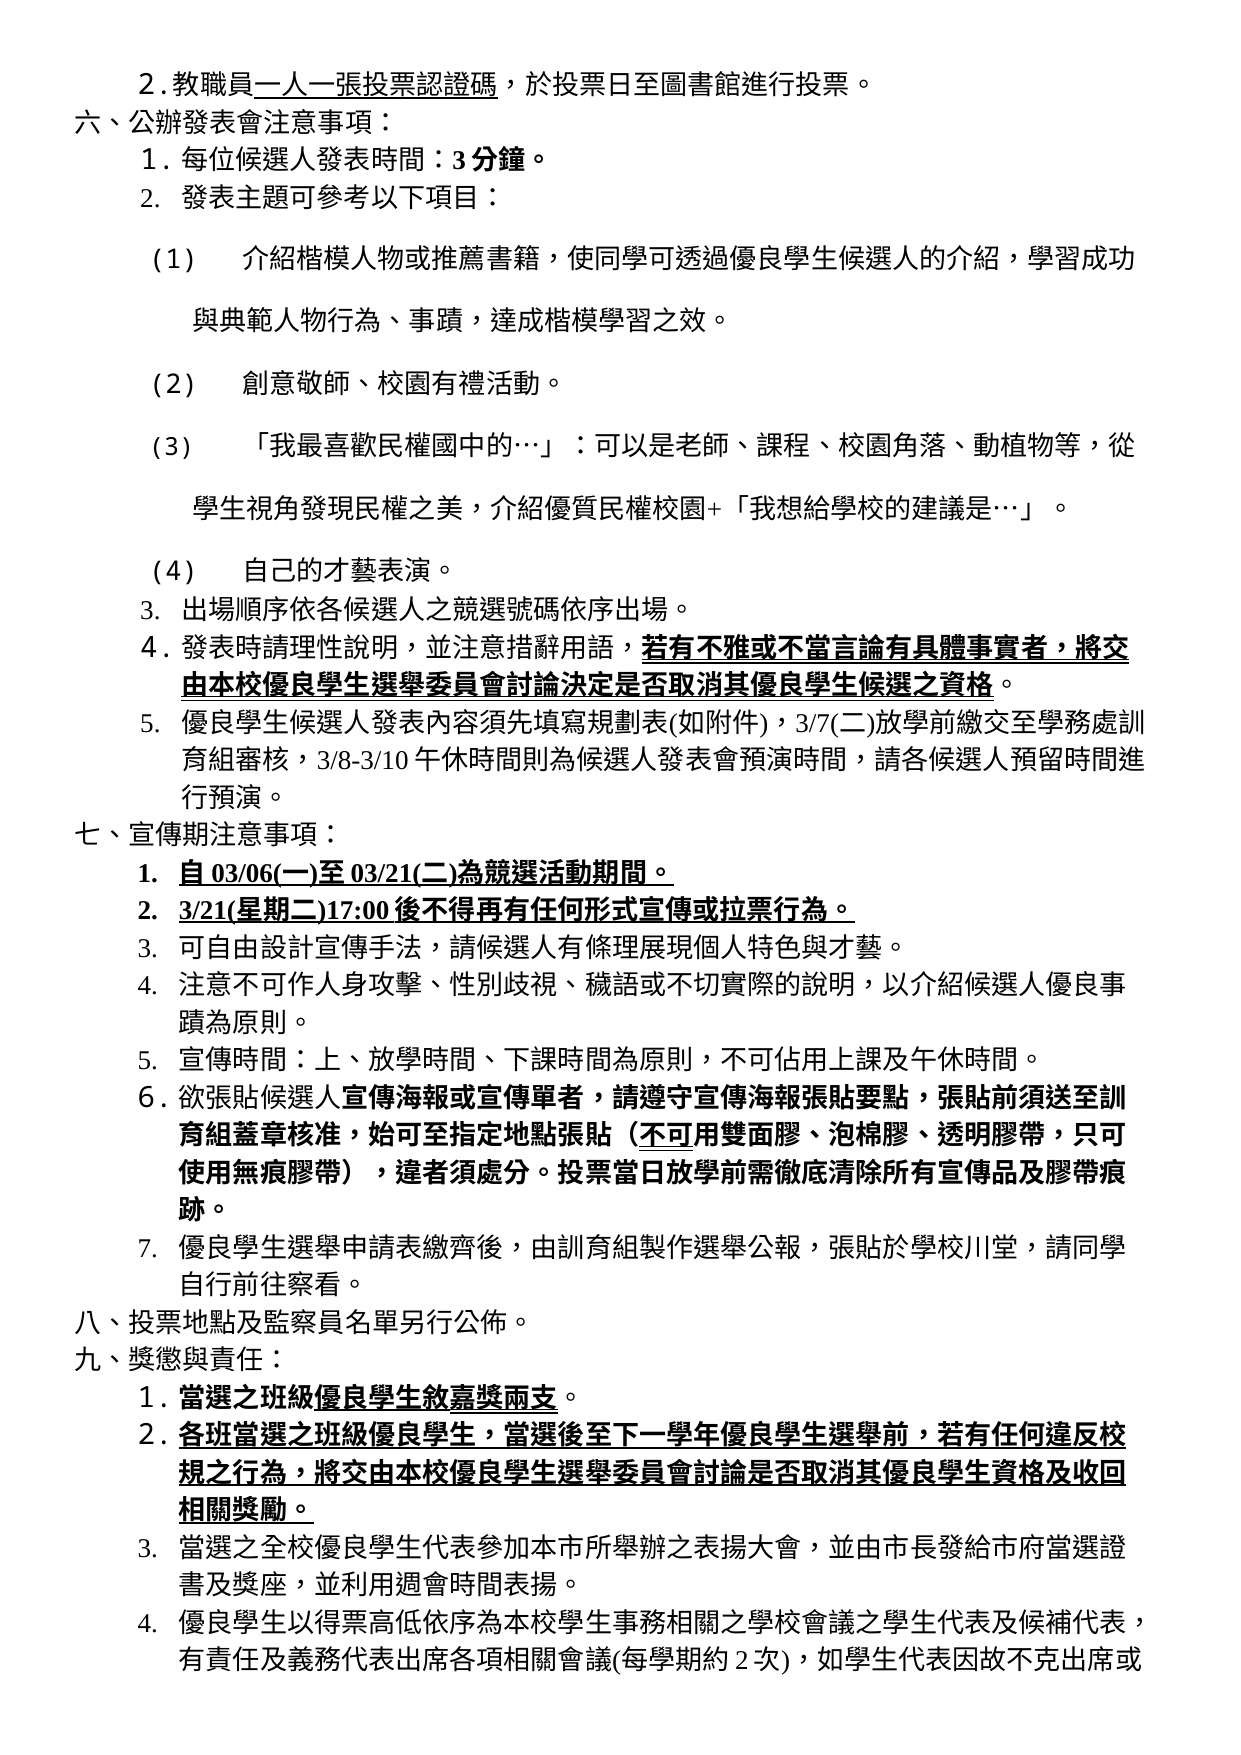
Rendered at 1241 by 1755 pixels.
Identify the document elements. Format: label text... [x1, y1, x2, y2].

list 教職員一人一張投票認證碼，於投票日至圖書館進行投票。 [137, 64, 1152, 102]
list 注意不可作人身攻擊、性別歧視、穢語或不切實際的說明，以介紹候選人優良事蹟為原則。 [137, 964, 1152, 1039]
text 八、投票地點及監察員名單另行公佈。 [74, 1302, 1152, 1339]
list 宣傳時間：上、放學時間、下課時間為原則，不可佔用上課及午休時間。 [137, 1039, 1152, 1077]
text 九、獎懲與責任： [74, 1339, 1152, 1377]
list 欲張貼候選人宣傳海報或宣傳單者，請遵守宣傳海報張貼要點，張貼前須送至訓育組蓋章核准，始可至指定地點張貼（不可用雙面膠、泡棉膠、透明膠帶，只可使用無痕膠帶），違者須處分。投票當日放學前需徹底清除所有宣傳品及膠帶痕跡。 [137, 1077, 1152, 1227]
list 每位候選人發表時間：3分鐘。 [140, 139, 1152, 177]
list 創意敬師、校園有禮活動。 [149, 339, 1152, 402]
list 介紹楷模人物或推薦書籍，使同學可透過優良學生候選人的介紹，學習成功與典範人物行為、事蹟，達成楷模學習之效。 [149, 214, 1152, 339]
list 3/21(星期二)17:00後不得再有任何形式宣傳或拉票行為。 [137, 889, 1152, 927]
text 七、宣傳期注意事項： [74, 814, 1152, 852]
list 當選之全校優良學生代表參加本市所舉辦之表揚大會，並由市長發給市府當選證書及獎座，並利用週會時間表揚。 [137, 1527, 1152, 1602]
list 「我最喜歡民權國中的…」：可以是老師、課程、校園角落、動植物等，從學生視角發現民權之美，介紹優質民權校園+「我想給學校的建議是…」。 [149, 402, 1152, 527]
list 優良學生以得票高低依序為本校學生事務相關之學校會議之學生代表及候補代表，有責任及義務代表出席各項相關會議(每學期約2次)，如學生代表因故不克出席或 [137, 1602, 1152, 1677]
list 優良學生候選人發表內容須先填寫規劃表(如附件)，3/7(二)放學前繳交至學務處訓育組審核，3/8-3/10午休時間則為候選人發表會預演時間，請各候選人預留時間進行預演。 [140, 702, 1152, 814]
list 優良學生選舉申請表繳齊後，由訓育組製作選舉公報，張貼於學校川堂，請同學自行前往察看。 [137, 1227, 1152, 1302]
list 自己的才藝表演。 [149, 527, 1152, 589]
list 自03/06(一)至03/21(二)為競選活動期間。 [137, 852, 1152, 889]
list 當選之班級優良學生敘嘉獎兩支。 [137, 1377, 1152, 1414]
list 出場順序依各候選人之競選號碼依序出場。 [140, 589, 1152, 627]
list 各班當選之班級優良學生，當選後至下一學年優良學生選舉前，若有任何違反校規之行為，將交由本校優良學生選舉委員會討論是否取消其優良學生資格及收回相關獎勵。 [137, 1414, 1152, 1527]
list 可自由設計宣傳手法，請候選人有條理展現個人特色與才藝。 [137, 927, 1152, 964]
list 發表時請理性說明，並注意措辭用語，若有不雅或不當言論有具體事實者，將交由本校優良學生選舉委員會討論決定是否取消其優良學生候選之資格。 [140, 627, 1152, 702]
list 發表主題可參考以下項目： [140, 177, 1152, 214]
text 六、公辦發表會注意事項： [74, 102, 1152, 139]
